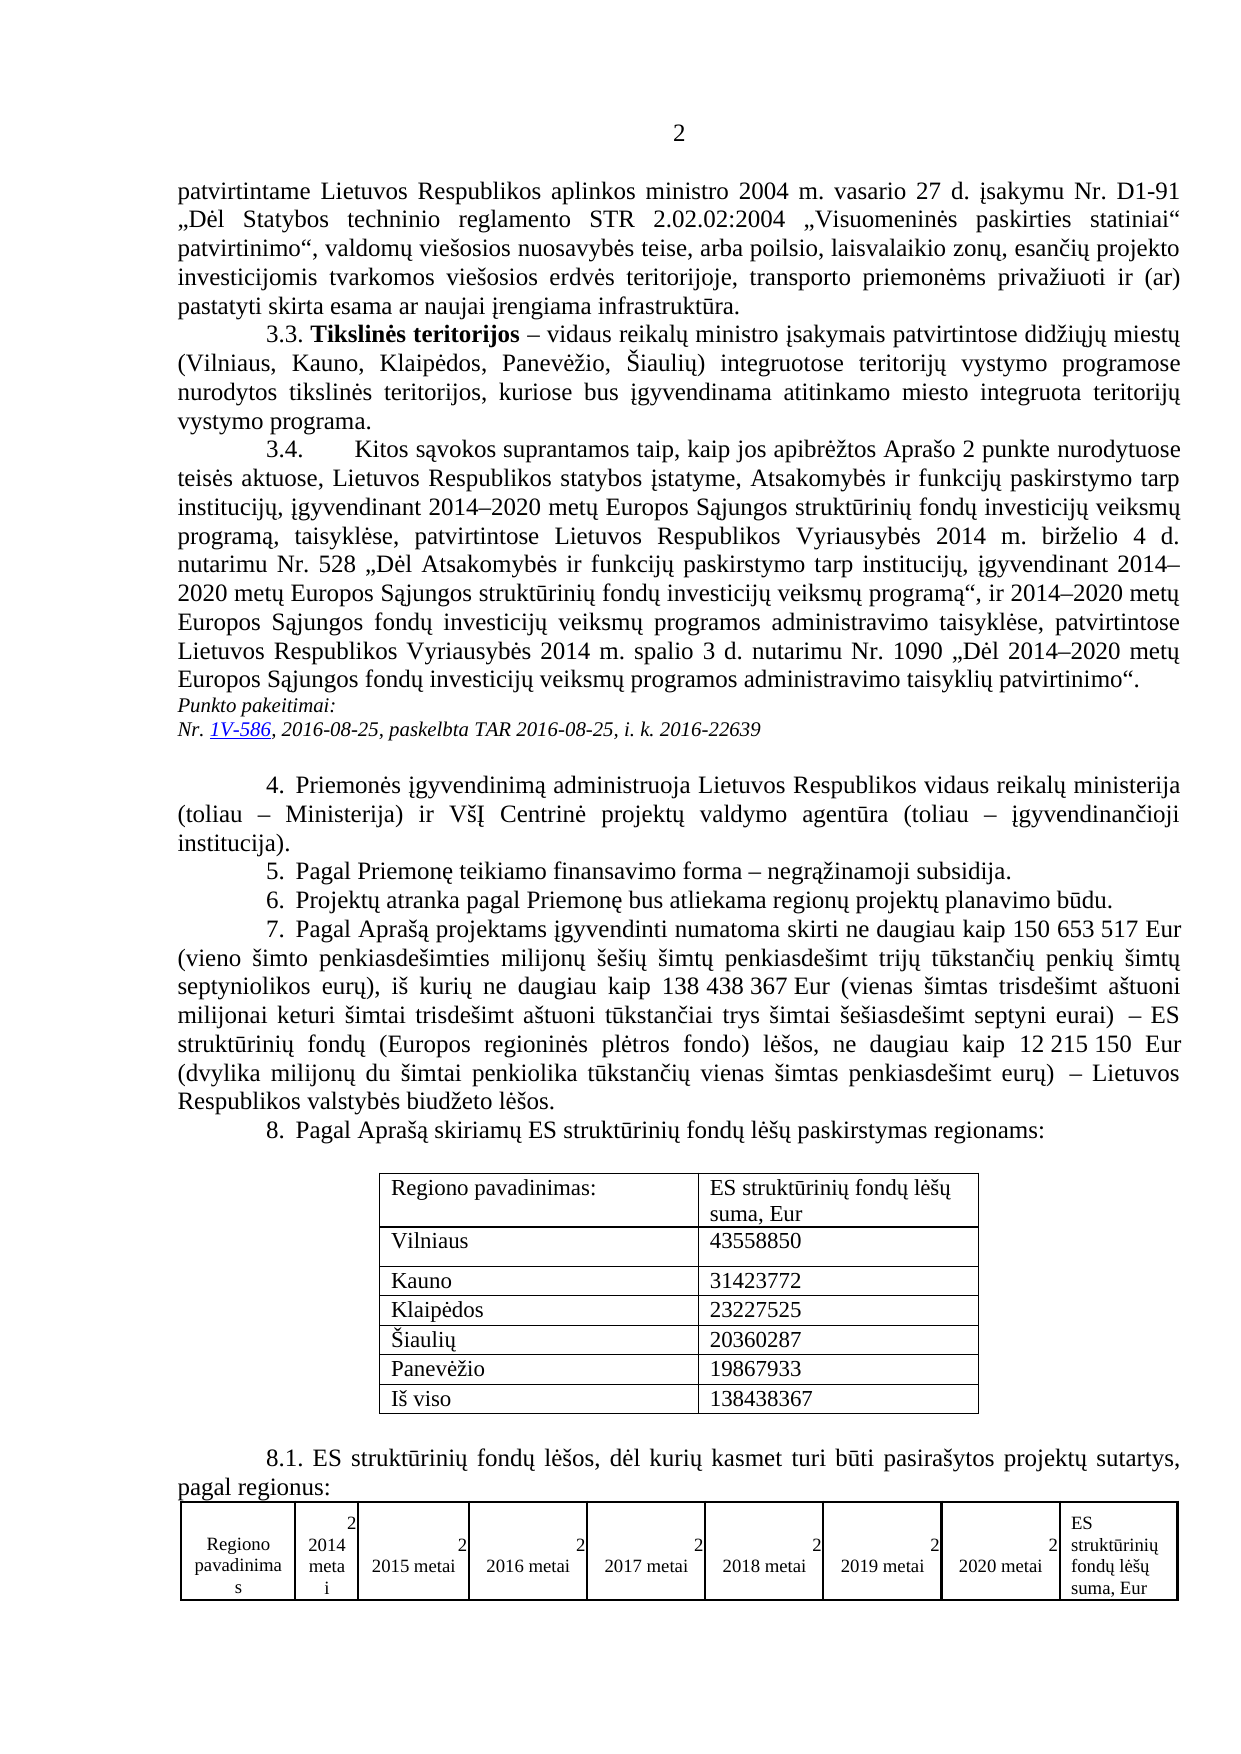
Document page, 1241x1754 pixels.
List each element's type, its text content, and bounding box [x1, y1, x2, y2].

table_cell Šiaulių [380, 1326, 698, 1354]
table_header Regiono pavadinimas [182, 1503, 294, 1598]
table_cell 20360287 [699, 1326, 978, 1354]
table_cell Vilniaus [380, 1228, 698, 1266]
text Punkto pakeitimai: [177, 693, 1181, 717]
table_header Regiono pavadinimas: [380, 1174, 698, 1226]
table_cell 31423772 [699, 1267, 978, 1295]
table_header 22020 metai [943, 1503, 1059, 1598]
table_cell Kauno [380, 1267, 698, 1295]
table_cell 43558850 [699, 1228, 978, 1266]
table_cell 138438367 [699, 1385, 978, 1413]
text 3.4. Kitos sąvokos suprantamos taip, kaip jos apibrėžtos Aprašo 2 punkte nurodytuose teisės aktuose, Lietuvos Respublikos statybos įstatyme, Atsakomybės ir funkcijų paskirstymo tarp institucijų, įgyvendinant 2014–2020 metų Europos Sąjungos struktūrinių fondų investicijų veiksmų programą, taisyklėse, patvirtintose Lietuvos Respublikos Vyriausybės 2014 m. birželio 4 d. nutarimu Nr. 528 „Dėl Atsakomybės ir funkcijų paskirstymo tarp institucijų, įgyvendinant 2014–2020 metų Europos Sąjungos struktūrinių fondų investicijų veiksmų programą“, ir 2014–2020 metų Europos Sąjungos fondų investicijų veiksmų programos administravimo taisyklėse, patvirtintose Lietuvos Respublikos Vyriausybės 2014 m. spalio 3 d. nutarimu Nr. 1090 „Dėl 2014–2020 metų Europos Sąjungos fondų investicijų veiksmų programos administravimo taisyklių patvirtinimo“. [177, 434, 1181, 693]
table_header ES struktūrinių fondų lėšų suma, Eur [1061, 1503, 1176, 1598]
text 7. Pagal Aprašą projektams įgyvendinti numatoma skirti ne daugiau kaip 150 653 517 Eur (vieno šimto penkiasdešimties milijonų šešių šimtų penkiasdešimt trijų tūkstančių penkių šimtų septyniolikos eurų), iš kurių ne daugiau kaip 138 438 367 Eur (vienas šimtas trisdešimt aštuoni milijonai keturi šimtai trisdešimt aštuoni tūkstančiai trys šimtai šešiasdešimt septyni eurai) – ES struktūrinių fondų (Europos regioninės plėtros fondo) lėšos, ne daugiau kaip 12 215 150 Eur (dvylika milijonų du šimtai penkiolika tūkstančių vienas šimtas penkiasdešimt eurų) – Lietuvos Respublikos valstybės biudžeto lėšos. [177, 914, 1181, 1115]
table_header 22015 metai [359, 1503, 468, 1598]
table_header 22016 metai [470, 1503, 586, 1598]
text 6. Projektų atranka pagal Priemonę bus atliekama regionų projektų planavimo būdu. [177, 885, 1181, 914]
text 8. Pagal Aprašą skiriamų ES struktūrinių fondų lėšų paskirstymas regionams: [266, 1115, 1181, 1144]
table_header 22017 metai [588, 1503, 704, 1598]
text 3.3. Tikslinės teritorijos – vidaus reikalų ministro įsakymais patvirtintose didžiųjų miestų (Vilniaus, Kauno, Klaipėdos, Panevėžio, Šiaulių) integruotose teritorijų vystymo programose nurodytos tikslinės teritorijos, kuriose bus įgyvendinama atitinkamo miesto integruota teritorijų vystymo programa. [177, 319, 1181, 434]
table_cell 23227525 [699, 1296, 978, 1325]
text 5. Pagal Priemonę teikiamo finansavimo forma – negrąžinamoji subsidija. [177, 856, 1181, 885]
table_cell 19867933 [699, 1355, 978, 1384]
text 8.1. ES struktūrinių fondų lėšos, dėl kurių kasmet turi būti pasirašytos projektų sutartys, pagal regionus: [177, 1443, 1181, 1501]
table_cell Panevėžio [380, 1355, 698, 1384]
table_header 22018 metai [706, 1503, 822, 1598]
text Nr. 1V-586, 2016-08-25, paskelbta TAR 2016-08-25, i. k. 2016-22639 [177, 717, 1181, 741]
table_cell Klaipėdos [380, 1296, 698, 1325]
text 4. Priemonės įgyvendinimą administruoja Lietuvos Respublikos vidaus reikalų ministerija (toliau – Ministerija) ir VšĮ Centrinė projektų valdymo agentūra (toliau – įgyvendinančioji institucija). [177, 770, 1181, 856]
table_header 22019 metai [824, 1503, 940, 1598]
table_cell Iš viso [380, 1385, 698, 1413]
table_header 22014 metai [296, 1503, 357, 1598]
text patvirtintame Lietuvos Respublikos aplinkos ministro 2004 m. vasario 27 d. įsakymu Nr. D1-91 „Dėl Statybos techninio reglamento STR 2.02.02:2004 „Visuomeninės paskirties statiniai“ patvirtinimo“, valdomų viešosios nuosavybės teise, arba poilsio, laisvalaikio zonų, esančių projekto investicijomis tvarkomos viešosios erdvės teritorijoje, transporto priemonėms privažiuoti ir (ar) pastatyti skirta esama ar naujai įrengiama infrastruktūra. [177, 176, 1181, 319]
table_header ES struktūrinių fondų lėšų suma, Eur [699, 1174, 978, 1226]
